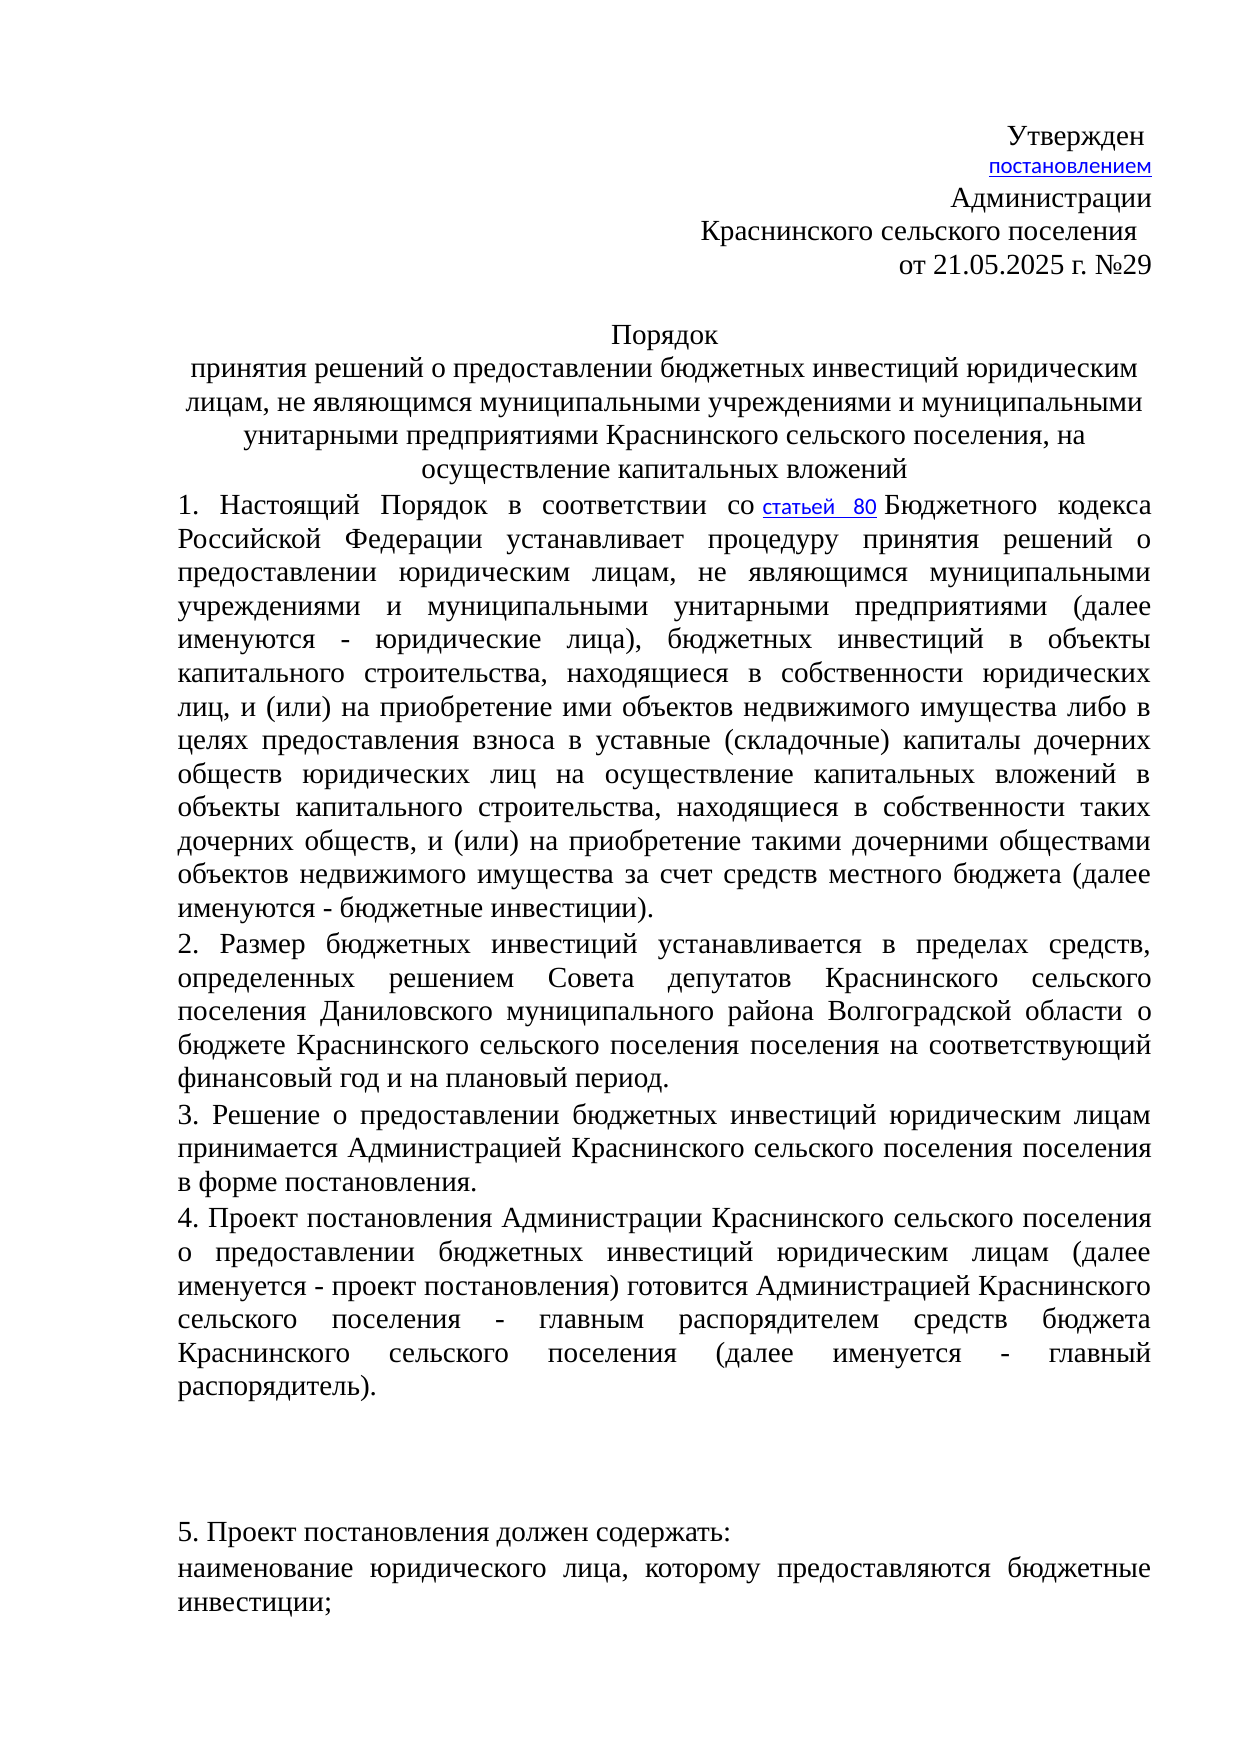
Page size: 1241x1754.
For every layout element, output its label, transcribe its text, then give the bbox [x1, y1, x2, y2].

text постановлением Администрации Краснинского сельского поселения от 21.05.2025 г. №29 [177, 152, 1152, 280]
text 1. Настоящий Порядок в соответствии со статьей 80 Бюджетного кодекса Российской Федерации устанавливает процедуру принятия решений о предоставлении юридическим лицам, не являющимся муниципальными учреждениями и муниципальными унитарными предприятиями (далее именуются - юридические лица), бюджетных инвестиций в объекты капитального строительства, находящиеся в собственности юридических лиц, и (или) на приобретение ими объектов недвижимого имущества либо в целях предоставления взноса в уставные (складочные) капиталы дочерних обществ юридических лиц на осуществление капитальных вложений в объекты капитального строительства, находящиеся в собственности таких дочерних обществ, и (или) на приобретение такими дочерними обществами объектов недвижимого имущества за счет средств местного бюджета (далее именуются - бюджетные инвестиции). [177, 487, 1152, 923]
text Утвержден [177, 118, 1152, 152]
text 2. Размер бюджетных инвестиций устанавливается в пределах средств, определенных решением Совета депутатов Краснинского сельского поселения Даниловского муниципального района Волгоградской области о бюджете Краснинского сельского поселения поселения на соответствующий финансовый год и на плановый период. [177, 926, 1152, 1094]
text наименование юридического лица, которому предоставляются бюджетные инвестиции; [177, 1551, 1152, 1618]
text 3. Решение о предоставлении бюджетных инвестиций юридическим лицам принимается Администрацией Краснинского сельского поселения поселения в форме постановления. [177, 1097, 1152, 1198]
text 5. Проект постановления должен содержать: [177, 1514, 1152, 1548]
text Порядок принятия решений о предоставлении бюджетных инвестиций юридическим лицам, не являющимся муниципальными учреждениями и муниципальными унитарными предприятиями Краснинского сельского поселения, на осуществление капитальных вложений [177, 317, 1152, 484]
text 4. Проект постановления Администрации Краснинского сельского поселения о предоставлении бюджетных инвестиций юридическим лицам (далее именуется - проект постановления) готовится Администрацией Краснинского сельского поселения - главным распорядителем средств бюджета Краснинского сельского поселения (далее именуется - главный распорядитель). [177, 1201, 1152, 1402]
